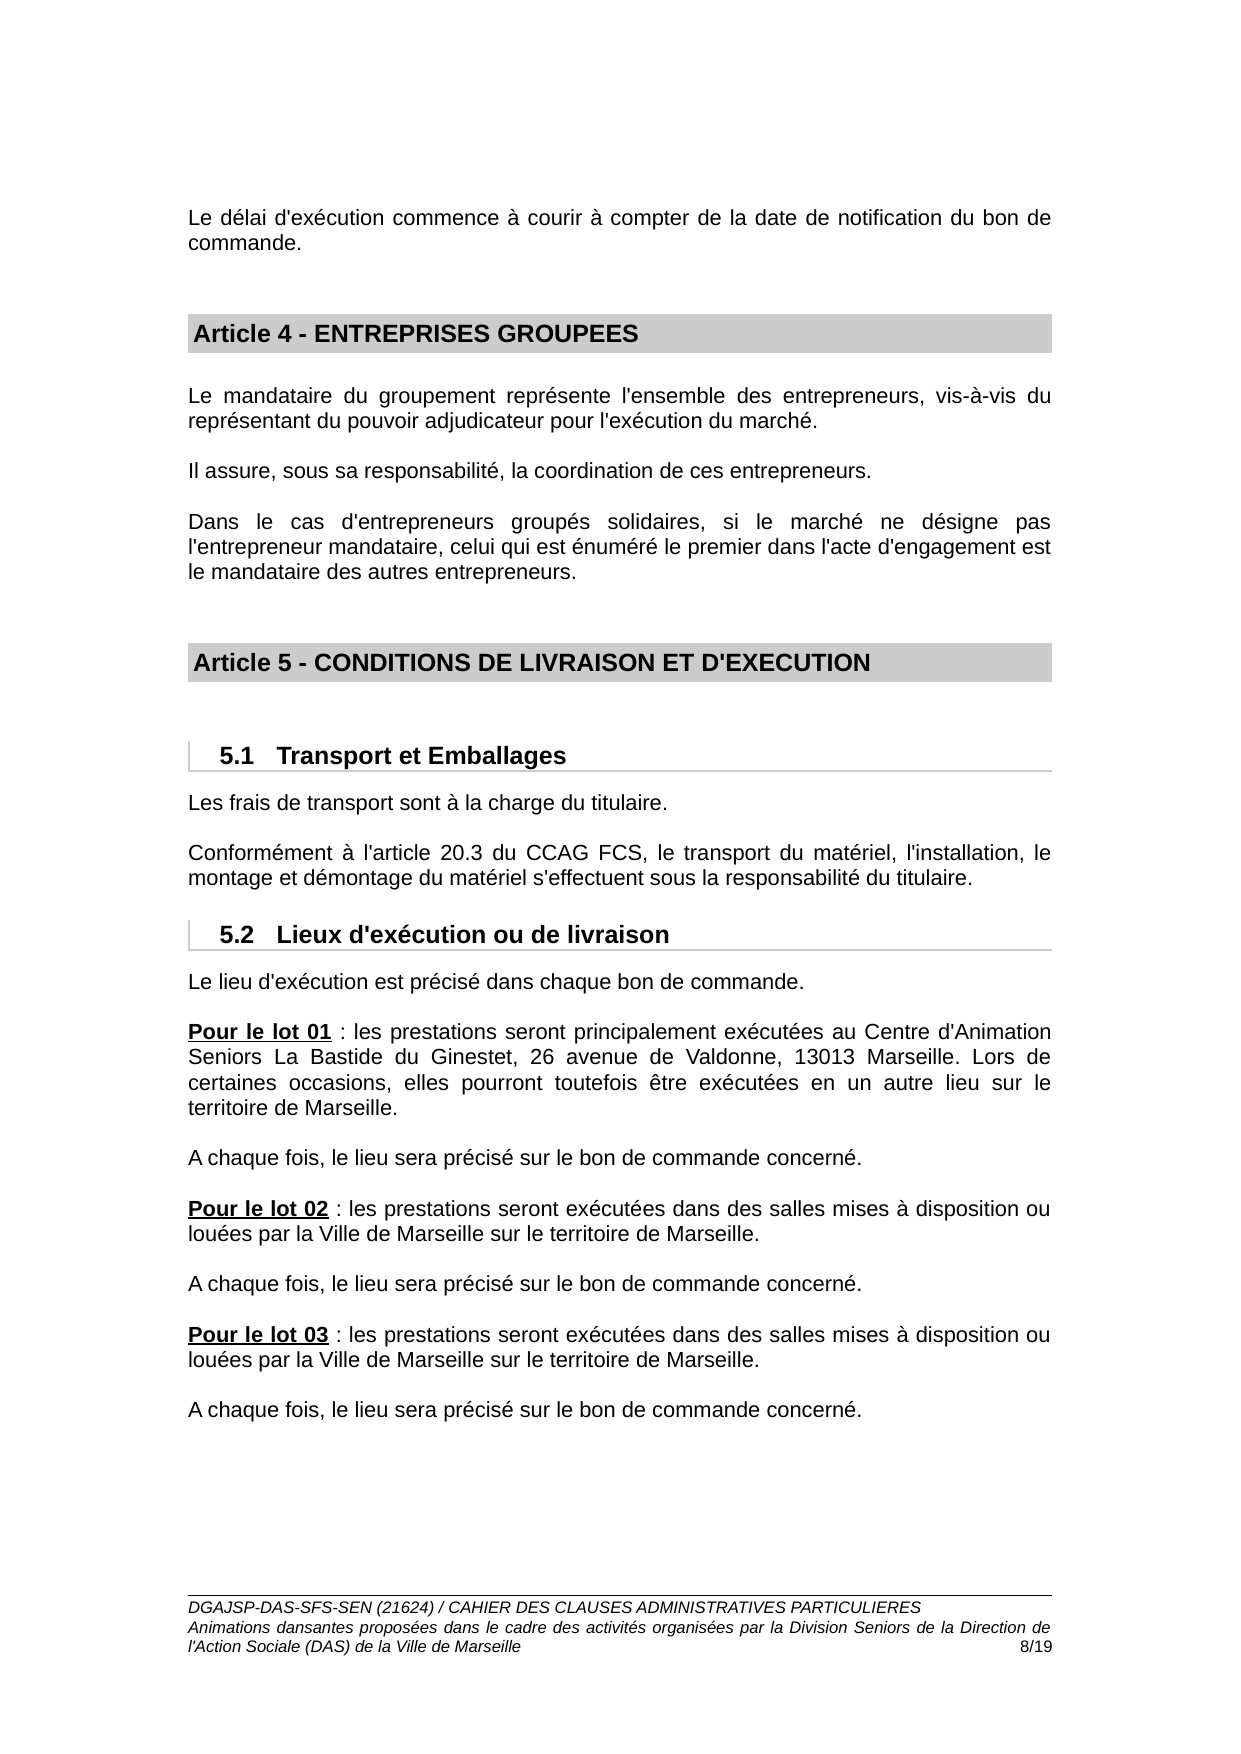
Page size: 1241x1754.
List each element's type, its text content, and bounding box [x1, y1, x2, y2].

text Les frais de transport sont à la charge du titulaire. [188, 790, 1052, 815]
text Dans le cas d'entrepreneurs groupés solidaires, si le marché ne désigne pas l'entrepreneur mandataire, celui qui est énuméré le premier dans l'acte d'engagement est le mandataire des autres entrepreneurs. [188, 508, 1052, 584]
subtitle CONDITIONS DE LIVRAISON ET D'EXECUTION [190, 646, 1050, 680]
subtitle ENTREPRISES GROUPEES [190, 316, 1050, 351]
text Il assure, sous sa responsabilité, la coordination de ces entrepreneurs. [188, 458, 1052, 483]
text Le lieu d'exécution est précisé dans chaque bon de commande. [188, 968, 1052, 994]
subtitle Lieux d'exécution ou de livraison [190, 920, 1052, 949]
text A chaque fois, le lieu sera précisé sur le bon de commande concerné. [188, 1271, 1052, 1296]
text Pour le lot 01 : les prestations seront principalement exécutées au Centre d'Animation Seniors La Bastide du Ginestet, 26 avenue de Valdonne, 13013 Marseille. Lors de certaines occasions, elles pourront toutefois être exécutées en un autre lieu sur le territoire de Marseille. [188, 1019, 1052, 1120]
subtitle Transport et Emballages [190, 741, 1052, 770]
text Le délai d'exécution commence à courir à compter de la date de notification du bon de commande. [188, 204, 1052, 255]
text A chaque fois, le lieu sera précisé sur le bon de commande concerné. [188, 1145, 1052, 1170]
text Le mandataire du groupement représente l'ensemble des entrepreneurs, vis-à-vis du représentant du pouvoir adjudicateur pour l'exécution du marché. [188, 382, 1052, 433]
text Pour le lot 02 : les prestations seront exécutées dans des salles mises à disposition ou louées par la Ville de Marseille sur le territoire de Marseille. [188, 1195, 1052, 1246]
text A chaque fois, le lieu sera précisé sur le bon de commande concerné. [188, 1397, 1052, 1422]
text Conformément à l'article 20.3 du CCAG FCS, le transport du matériel, l'installation, le montage et démontage du matériel s'effectuent sous la responsabilité du titulaire. [188, 840, 1052, 891]
text Pour le lot 03 : les prestations seront exécutées dans des salles mises à disposition ou louées par la Ville de Marseille sur le territoire de Marseille. [188, 1321, 1052, 1372]
